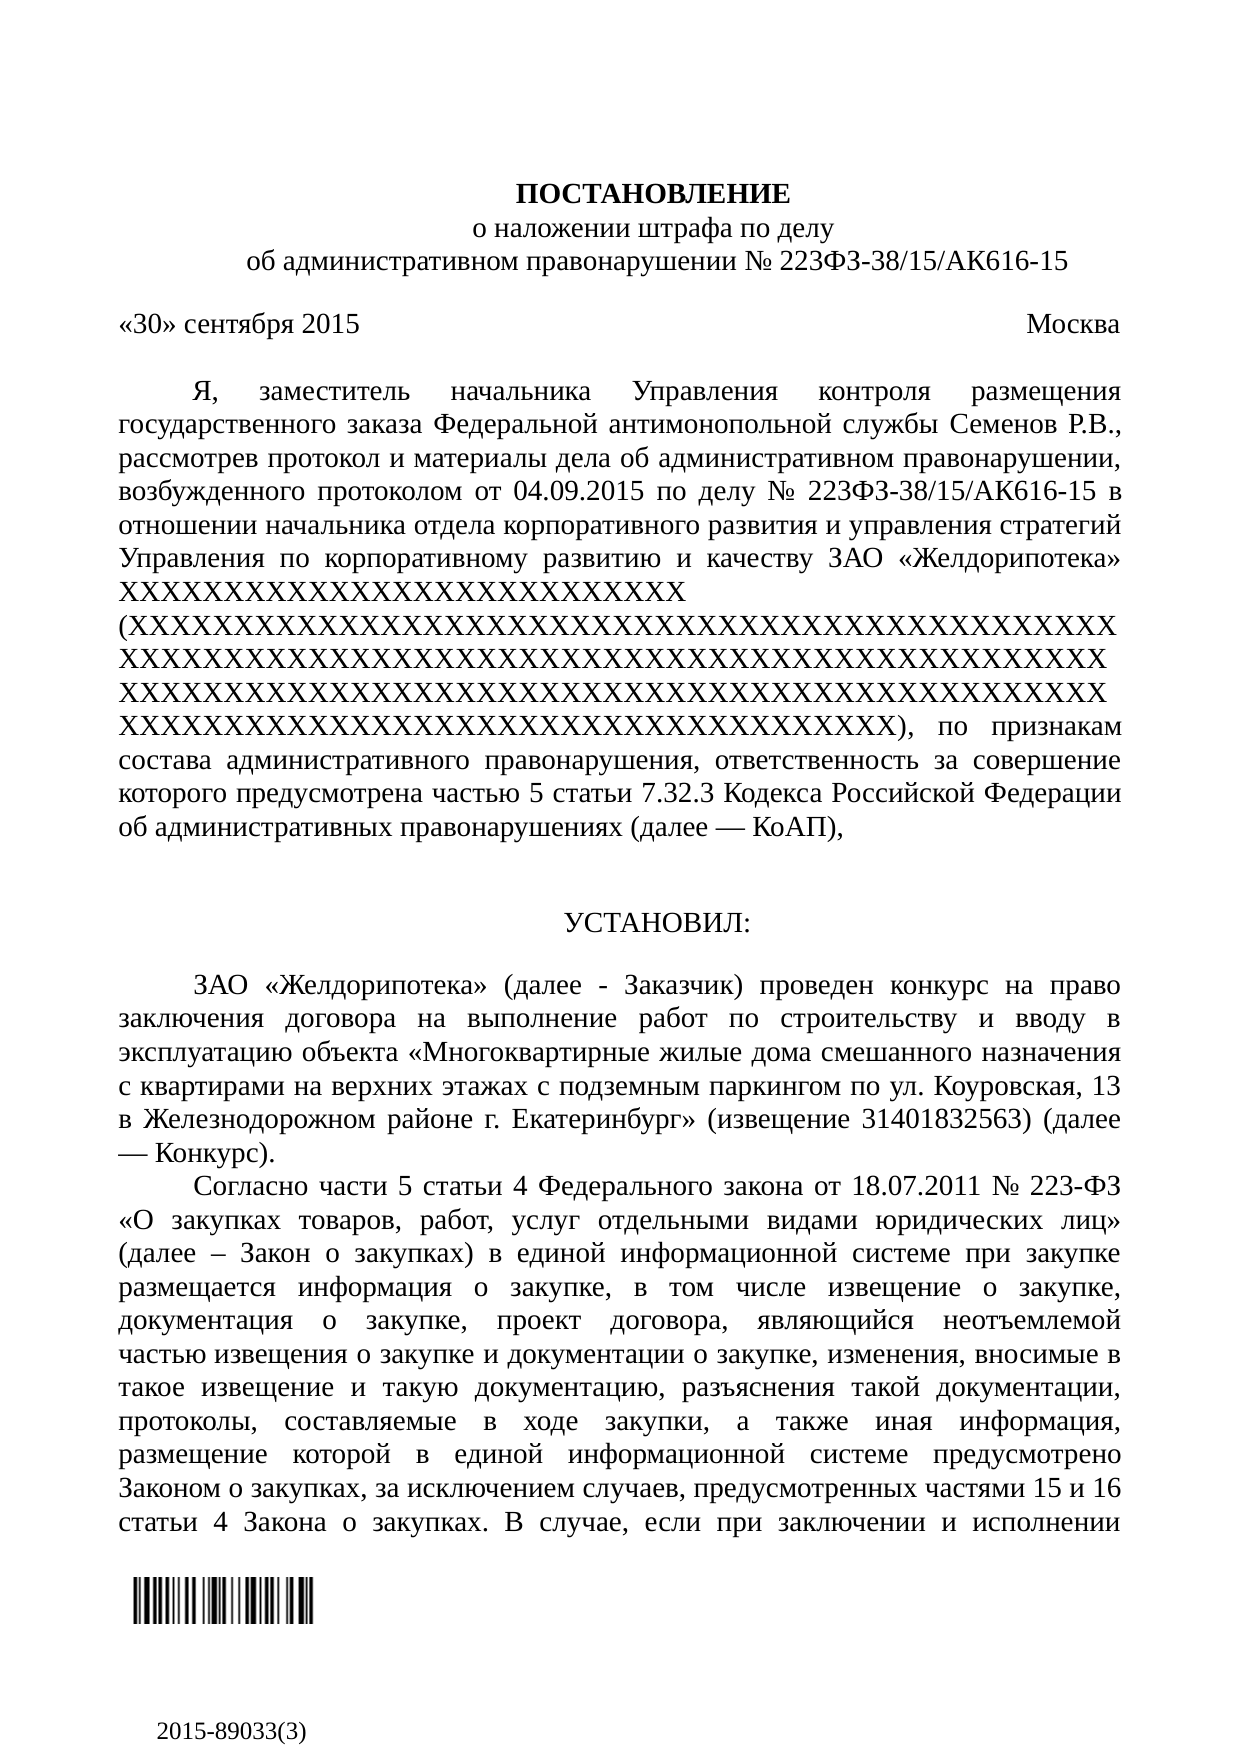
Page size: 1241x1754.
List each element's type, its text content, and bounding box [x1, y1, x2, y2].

text Согласно части 5 статьи 4 Федерального закона от 18.07.2011 № 223-ФЗ «О закупках товаров, работ, услуг отдельными видами юридических лиц» (далее – Закон о закупках) в единой информационной системе при закупке размещается информация о закупке, в том числе извещение о закупке, документация о закупке, проект договора, являющийся неотъемлемой частью извещения о закупке и документации о закупке, изменения, вносимые в такое извещение и такую документацию, разъяснения такой документации, протоколы, составляемые в ходе закупки, а также иная информация, размещение которой в единой информационной системе предусмотрено Законом о закупках, за исключением случаев, предусмотренных частями 15 и 16 статьи 4 Закона о закупках. В случае, если при заключении и исполнении [118, 1168, 1122, 1537]
text ЗАО «Желдорипотека» (далее - Заказчик) проведен конкурс на право заключения договора на выполнение работ по строительству и вводу в эксплуатацию объекта «Многоквартирные жилые дома смешанного назначения с квартирами на верхних этажах с подземным паркингом по ул. Коуровская, 13 в Железнодорожном районе г. Екатеринбург» (извещение 31401832563) (далее — Конкурс). [118, 967, 1122, 1168]
picture [118, 1577, 331, 1624]
text Я, заместитель начальника Управления контроля размещения государственного заказа Федеральной антимонопольной службы Семенов Р.В., рассмотрев протокол и материалы дела об административном правонарушении, возбужденного протоколом от 04.09.2015 по делу № 223ФЗ-38/15/АК616-15 в отношении начальника отдела корпоративного развития и управления стратегий Управления по корпоративному развитию и качеству ЗАО «Желдорипотека» XXXXXXXXXXXXXXXXXXXXXXXXXXX (XXXXXXXXXXXXXXXXXXXXXXXXXXXXXXXXXXXXXXXXXXXXXXXXXXXXXXXXXXXXXXXXXXXXXXXXXXXXXXXXXXXXXXXXXXXXXXXXXXXXXXXXXXXXXXXXXXXXXXXXXXXXXXXXXXXXXXXXXXXXXXXXXXXXXXXXXXXXXXXXXXXXXXXXXXXXXXXXXX), по признакам состава административного правонарушения, ответственность за совершение которого предусмотрена частью 5 статьи 7.32.3 Кодекса Российской Федерации об административных правонарушениях (далее — КоАП), [118, 373, 1122, 842]
text УСТАНОВИЛ: [118, 905, 1122, 938]
text «30» сентября 2015 Москва [118, 306, 1122, 339]
text ПОСТАНОВЛЕНИЕ [118, 176, 1122, 210]
text об административном правонарушении № 223ФЗ-38/15/АК616-15 [118, 243, 1122, 277]
text о наложении штрафа по делу [118, 210, 1122, 243]
